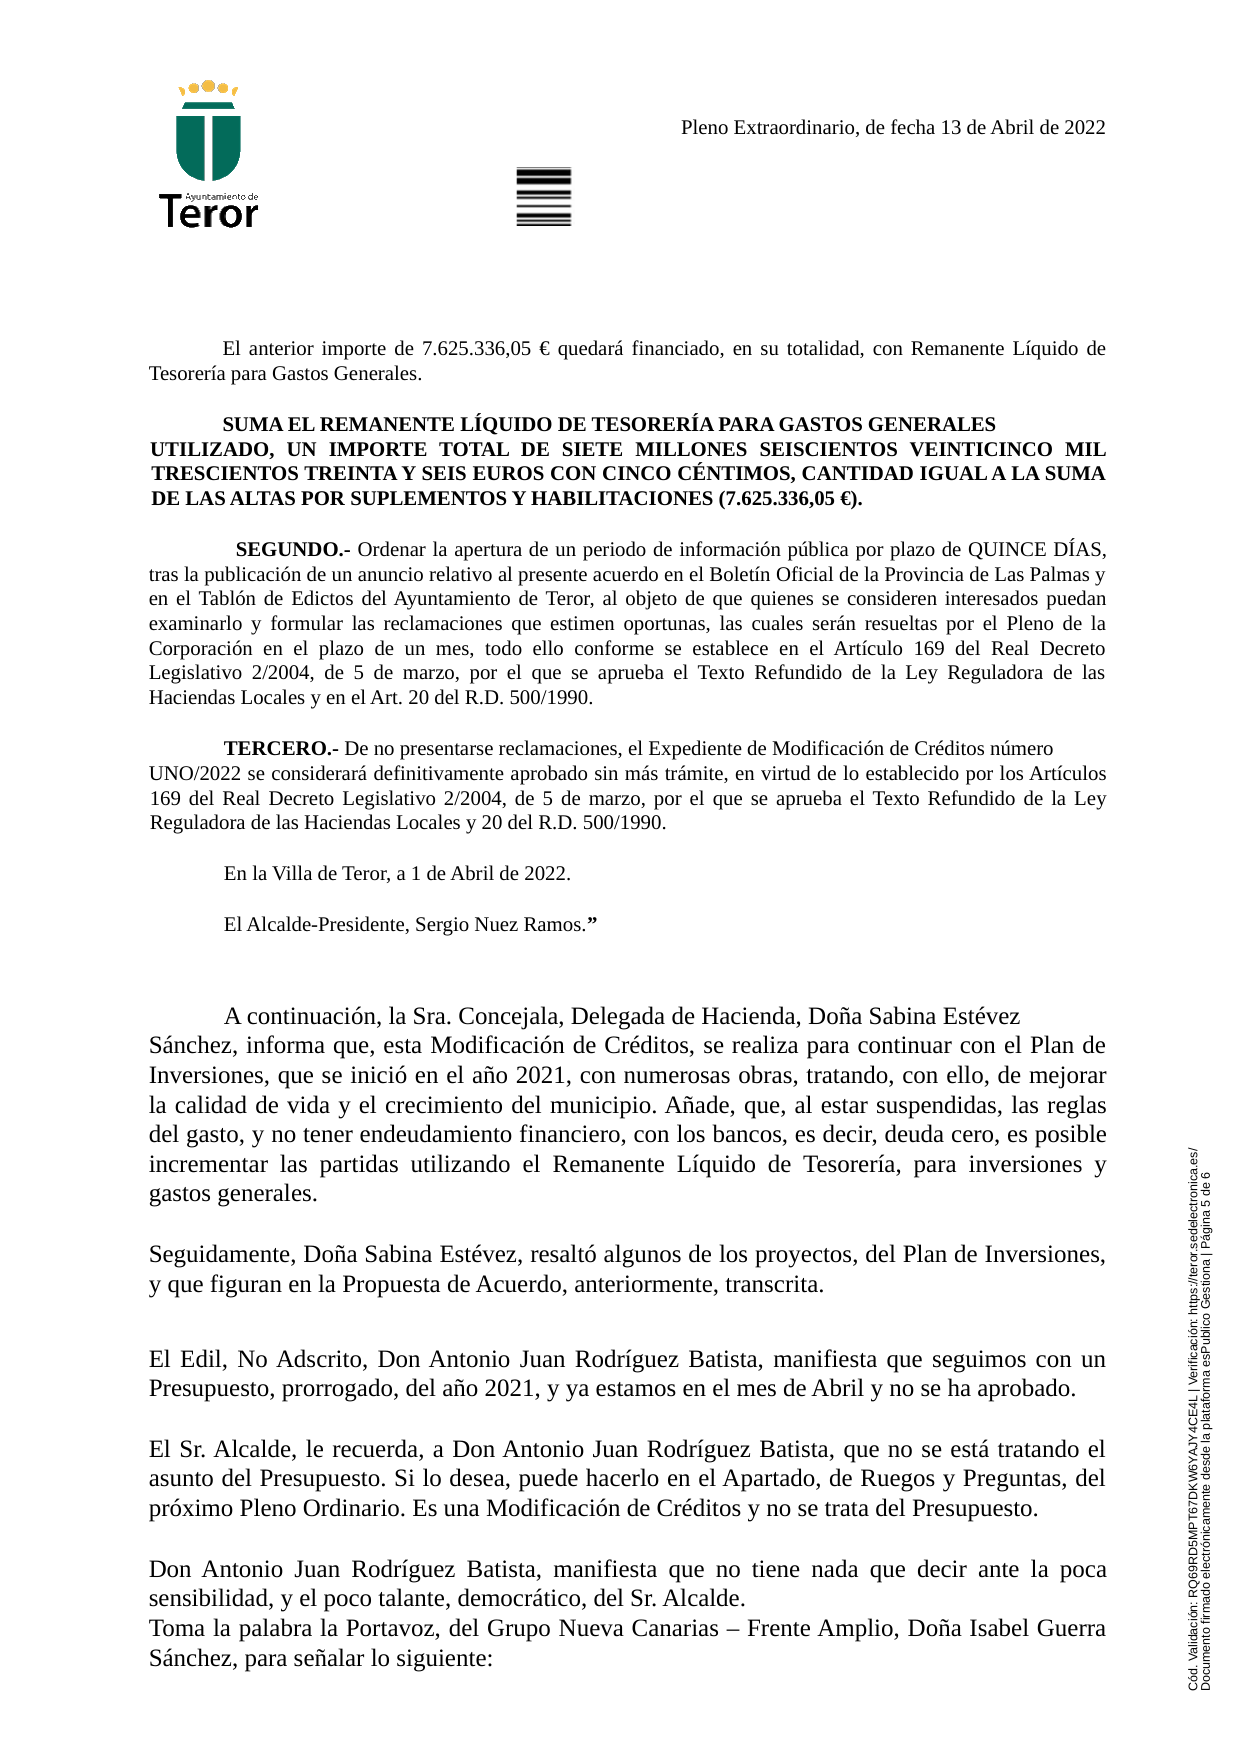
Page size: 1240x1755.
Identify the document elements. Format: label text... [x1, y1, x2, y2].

text El Alcalde-Presidente, Sergio Nuez Ramos.” [224, 912, 1108, 936]
text TERCERO.- De no presentarse reclamaciones, el Expediente de Modificación de Créditos número [224, 736, 1108, 760]
text Sánchez, informa que, esta Modificación de Créditos, se realiza para continuar con el Plan de Inversiones, que se inició en el año 2021, con numerosas obras, tratando, con ello, de mejorar la calidad de vida y el crecimiento del municipio. Añade, que, al estar suspendidas, las reglas del gasto, y no tener endeudamiento financiero, con los bancos, es decir, deuda cero, es posible incrementar las partidas utilizando el Remanente Líquido de Tesorería, para inversiones y gastos generales. [148, 1031, 1108, 1207]
text A continuación, la Sra. Concejala, Delegada de Hacienda, Doña Sabina Estévez [224, 1001, 1108, 1029]
text Don Antonio Juan Rodríguez Batista, manifiesta que no tiene nada que decir ante la poca sensibilidad, y el poco talante, democrático, del Sr. Alcalde. [148, 1554, 1108, 1612]
text En la Villa de Teror, a 1 de Abril de 2022. [224, 861, 1108, 885]
text UNO/2022 se considerará definitivamente aprobado sin más trámite, en virtud de lo establecido por los Artículos 169 del Real Decreto Legislativo 2/2004, de 5 de marzo, por el que se aprueba el Texto Refundido de la Ley Reguladora de las Haciendas Locales y 20 del R.D. 500/1990. [148, 761, 1108, 834]
text SUMA EL REMANENTE LÍQUIDO DE TESORERÍA PARA GASTOS GENERALES [222, 411, 1108, 436]
text El Edil, No Adscrito, Don Antonio Juan Rodríguez Batista, manifiesta que seguimos con un Presupuesto, prorrogado, del año 2021, y ya estamos en el mes de Abril y no se ha aprobado. [148, 1344, 1108, 1402]
text El anterior importe de 7.625.336,05 € quedará financiado, en su totalidad, con Remanente Líquido de Tesorería para Gastos Generales. [148, 336, 1108, 385]
text Seguidamente, Doña Sabina Estévez, resaltó algunos de los proyectos, del Plan de Inversiones, y que figuran en la Propuesta de Acuerdo, anteriormente, transcrita. [148, 1239, 1108, 1297]
text UTILIZADO, UN IMPORTE TOTAL DE SIETE MILLONES SEISCIENTOS VEINTICINCO MIL TRESCIENTOS TREINTA Y SEIS EUROS CON CINCO CÉNTIMOS, CANTIDAD IGUAL A LA SUMA DE LAS ALTAS POR SUPLEMENTOS Y HABILITACIONES (7.625.336,05 €). [150, 437, 1108, 510]
text El Sr. Alcalde, le recuerda, a Don Antonio Juan Rodríguez Batista, que no se está tratando el asunto del Presupuesto. Si lo desea, puede hacerlo en el Apartado, de Ruegos y Preguntas, del próximo Pleno Ordinario. Es una Modificación de Créditos y no se trata del Presupuesto. [148, 1434, 1108, 1522]
text Toma la palabra la Portavoz, del Grupo Nueva Canarias – Frente Amplio, Doña Isabel Guerra Sánchez, para señalar lo siguiente: [148, 1613, 1108, 1672]
text SEGUNDO.- Ordenar la apertura de un periodo de información pública por plazo de QUINCE DÍAS, tras la publicación de un anuncio relativo al presente acuerdo en el Boletín Oficial de la Provincia de Las Palmas y en el Tablón de Edictos del Ayuntamiento de Teror, al objeto de que quienes se consideren interesados puedan examinarlo y formular las reclamaciones que estimen oportunas, las cuales serán resueltas por el Pleno de la Corporación en el plazo de un mes, todo ello conforme se establece en el Artículo 169 del Real Decreto Legislativo 2/2004, de 5 de marzo, por el que se aprueba el Texto Refundido de la Ley Reguladora de las Haciendas Locales y en el Art. 20 del R.D. 500/1990. [148, 537, 1108, 709]
